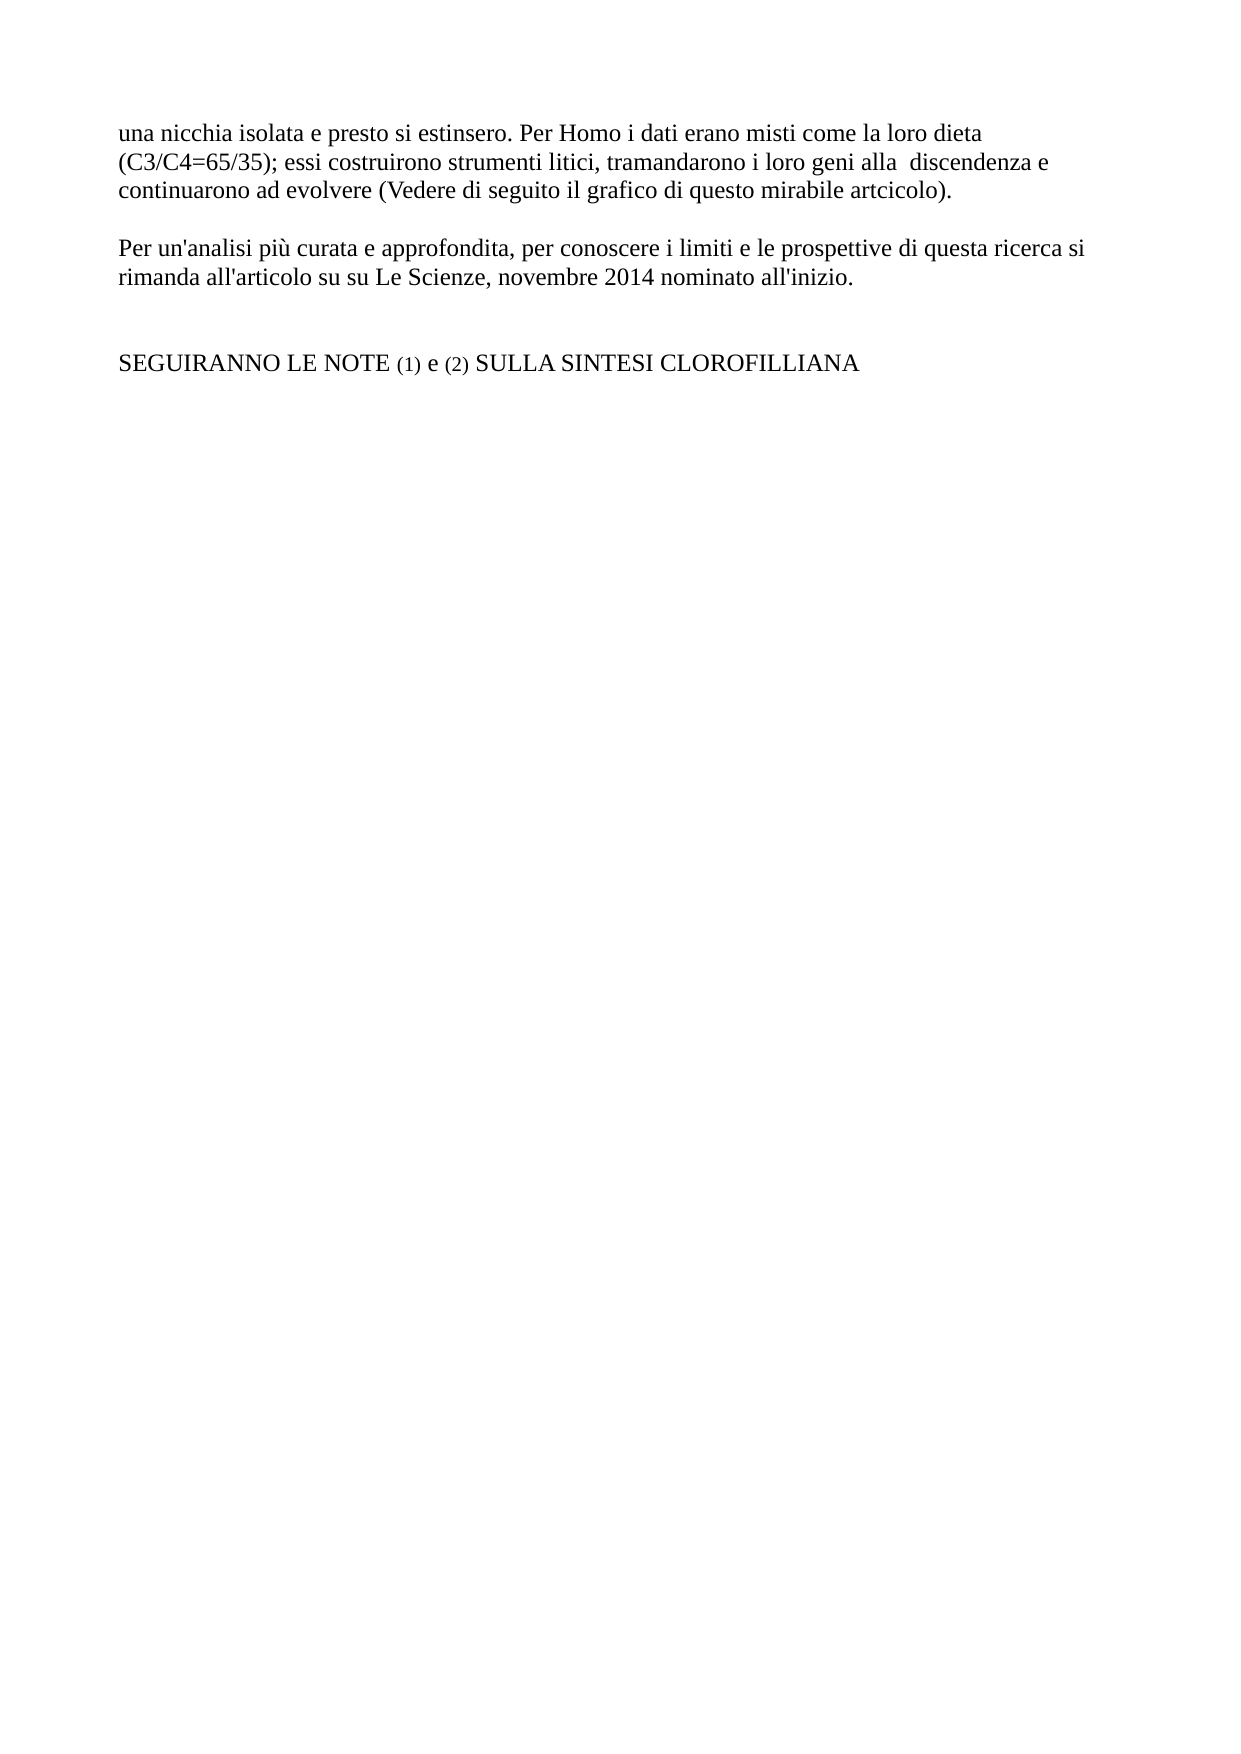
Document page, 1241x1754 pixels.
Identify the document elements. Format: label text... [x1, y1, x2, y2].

text Per un'analisi più curata e approfondita, per conoscere i limiti e le prospettive di questa ricerca si rimanda all'articolo su su Le Scienze, novembre 2014 nominato all'inizio. [118, 233, 1122, 291]
text SEGUIRANNO LE NOTE (1) e (2) SULLA SINTESI CLOROFILLIANA [118, 348, 1122, 377]
text una nicchia isolata e presto si estinsero. Per Homo i dati erano misti come la loro dieta (C3/C4=65/35); essi costruirono strumenti litici, tramandarono i loro geni alla discendenza e continuarono ad evolvere (Vedere di seguito il grafico di questo mirabile artcicolo). [118, 118, 1122, 204]
